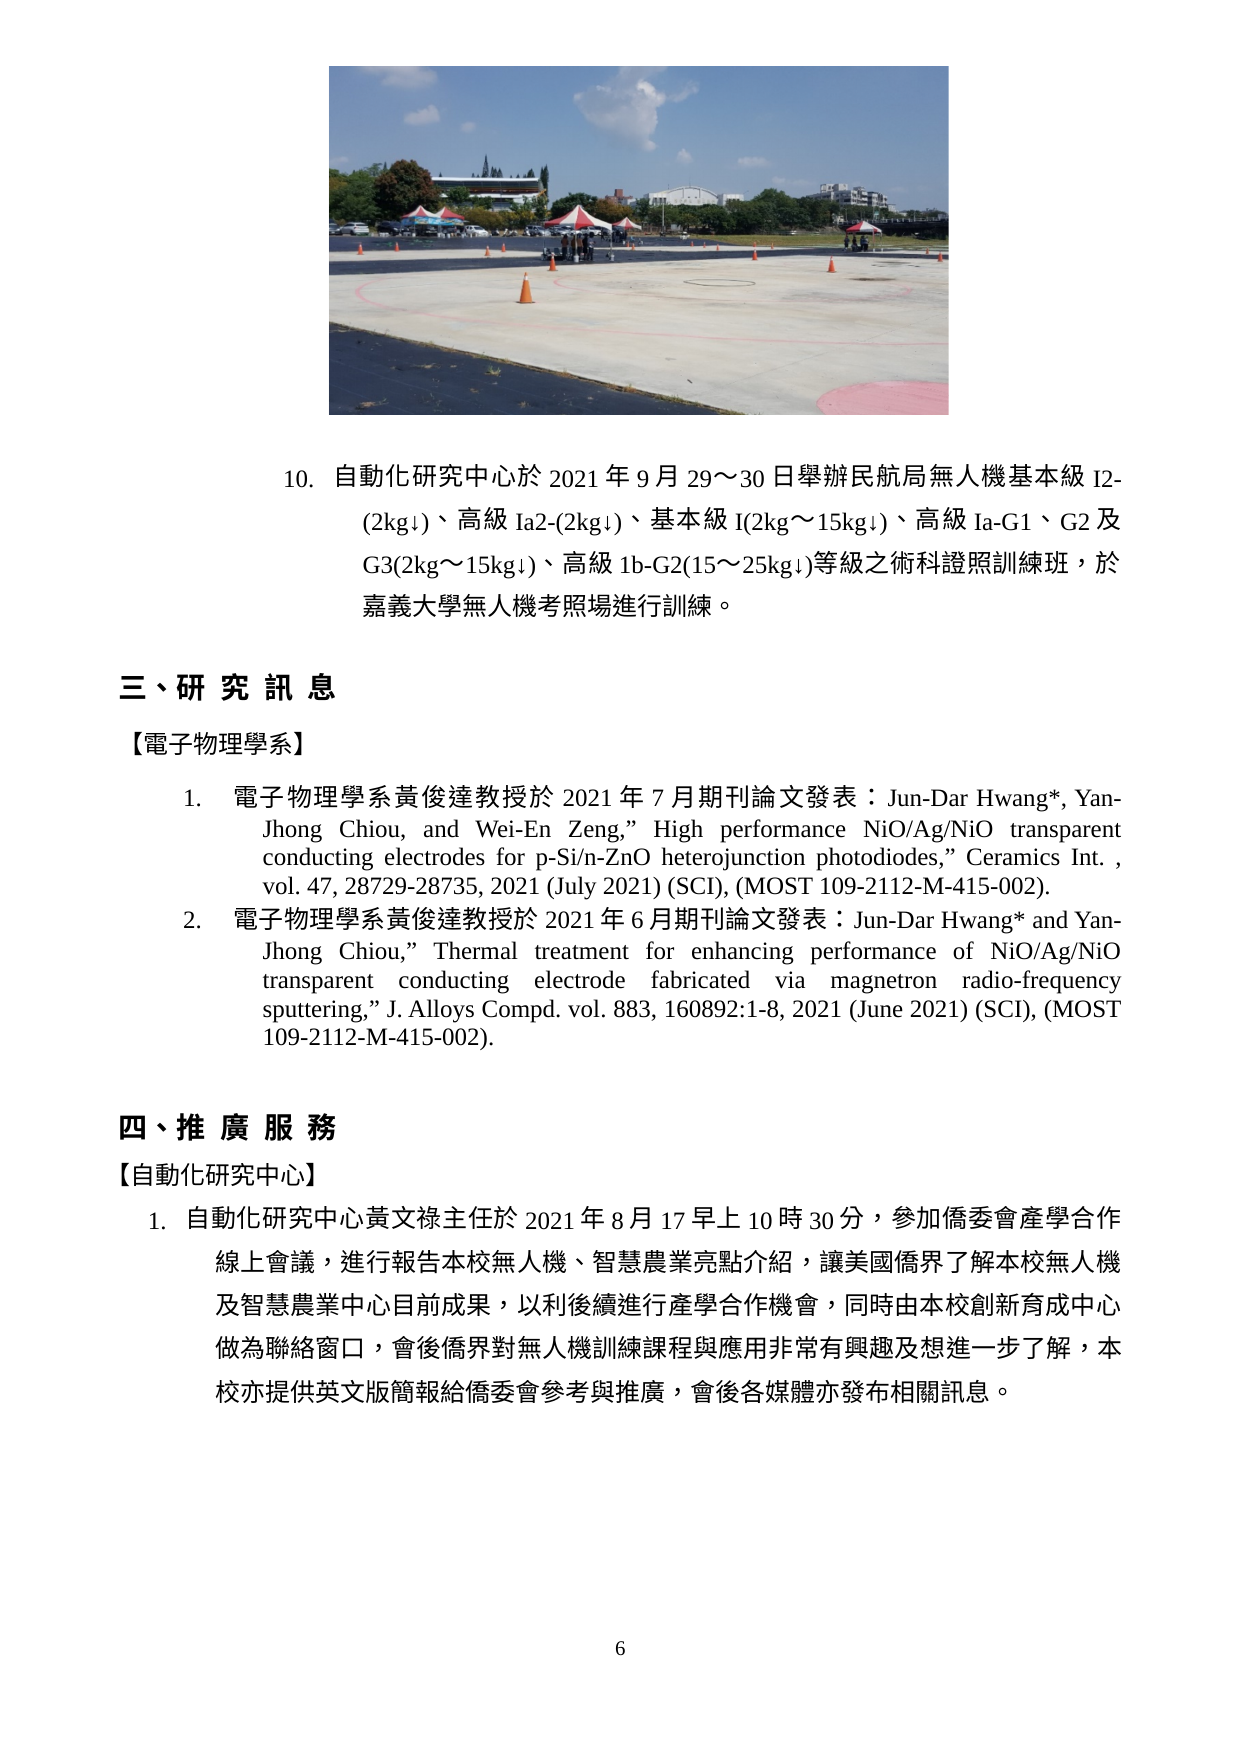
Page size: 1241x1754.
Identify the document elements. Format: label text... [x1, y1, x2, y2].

list 自動化研究中心於2021年9月29～30日舉辦民航局無人機基本級I2-(2kg↓)、高級Ia2-(2kg↓)、基本級I(2kg～15kg↓)、高級Ia-G1、G2及G3(2kg～15kg↓)、高級1b-G2(15～25kg↓)等級之術科證照訓練班，於嘉義大學無人機考照場進行訓練。 [283, 456, 1122, 623]
list 自動化研究中心黃文祿主任於2021年8月17早上10時30分，參加僑委會產學合作線上會議，進行報告本校無人機、智慧農業亮點介紹，讓美國僑界了解本校無人機及智慧農業中心目前成果，以利後續進行產學合作機會，同時由本校創新育成中心做為聯絡窗口，會後僑界對無人機訓練課程與應用非常有興趣及想進一步了解，本校亦提供英文版簡報給僑委會參考與推廣，會後各媒體亦發布相關訊息。 [148, 1198, 1122, 1408]
list 電子物理學系黃俊達教授於2021年7月期刊論文發表：Jun-Dar Hwang*, Yan-Jhong Chiou, and Wei-En Zeng,” High performance NiO/Ag/NiO transparent conducting electrodes for p-Si/n-ZnO heterojunction photodiodes,” Ceramics Int. , vol. 47, 28729-28735, 2021 (July 2021) (SCI), (MOST 109-2112-M-415-002). [183, 777, 1122, 900]
text 【電子物理學系】 [118, 724, 1122, 761]
list 電子物理學系黃俊達教授於2021年6月期刊論文發表：Jun-Dar Hwang* and Yan-Jhong Chiou,” Thermal treatment for enhancing performance of NiO/Ag/NiO transparent conducting electrode fabricated via magnetron radio-frequency sputtering,” J. Alloys Compd. vol. 883, 160892:1-8, 2021 (June 2021) (SCI), (MOST 109-2112-M-415-002). [183, 900, 1122, 1051]
text 三、研 究 訊 息 [118, 664, 1122, 707]
text 【自動化研究中心】 [106, 1155, 1122, 1191]
text 四、推 廣 服 務 [118, 1104, 1122, 1147]
